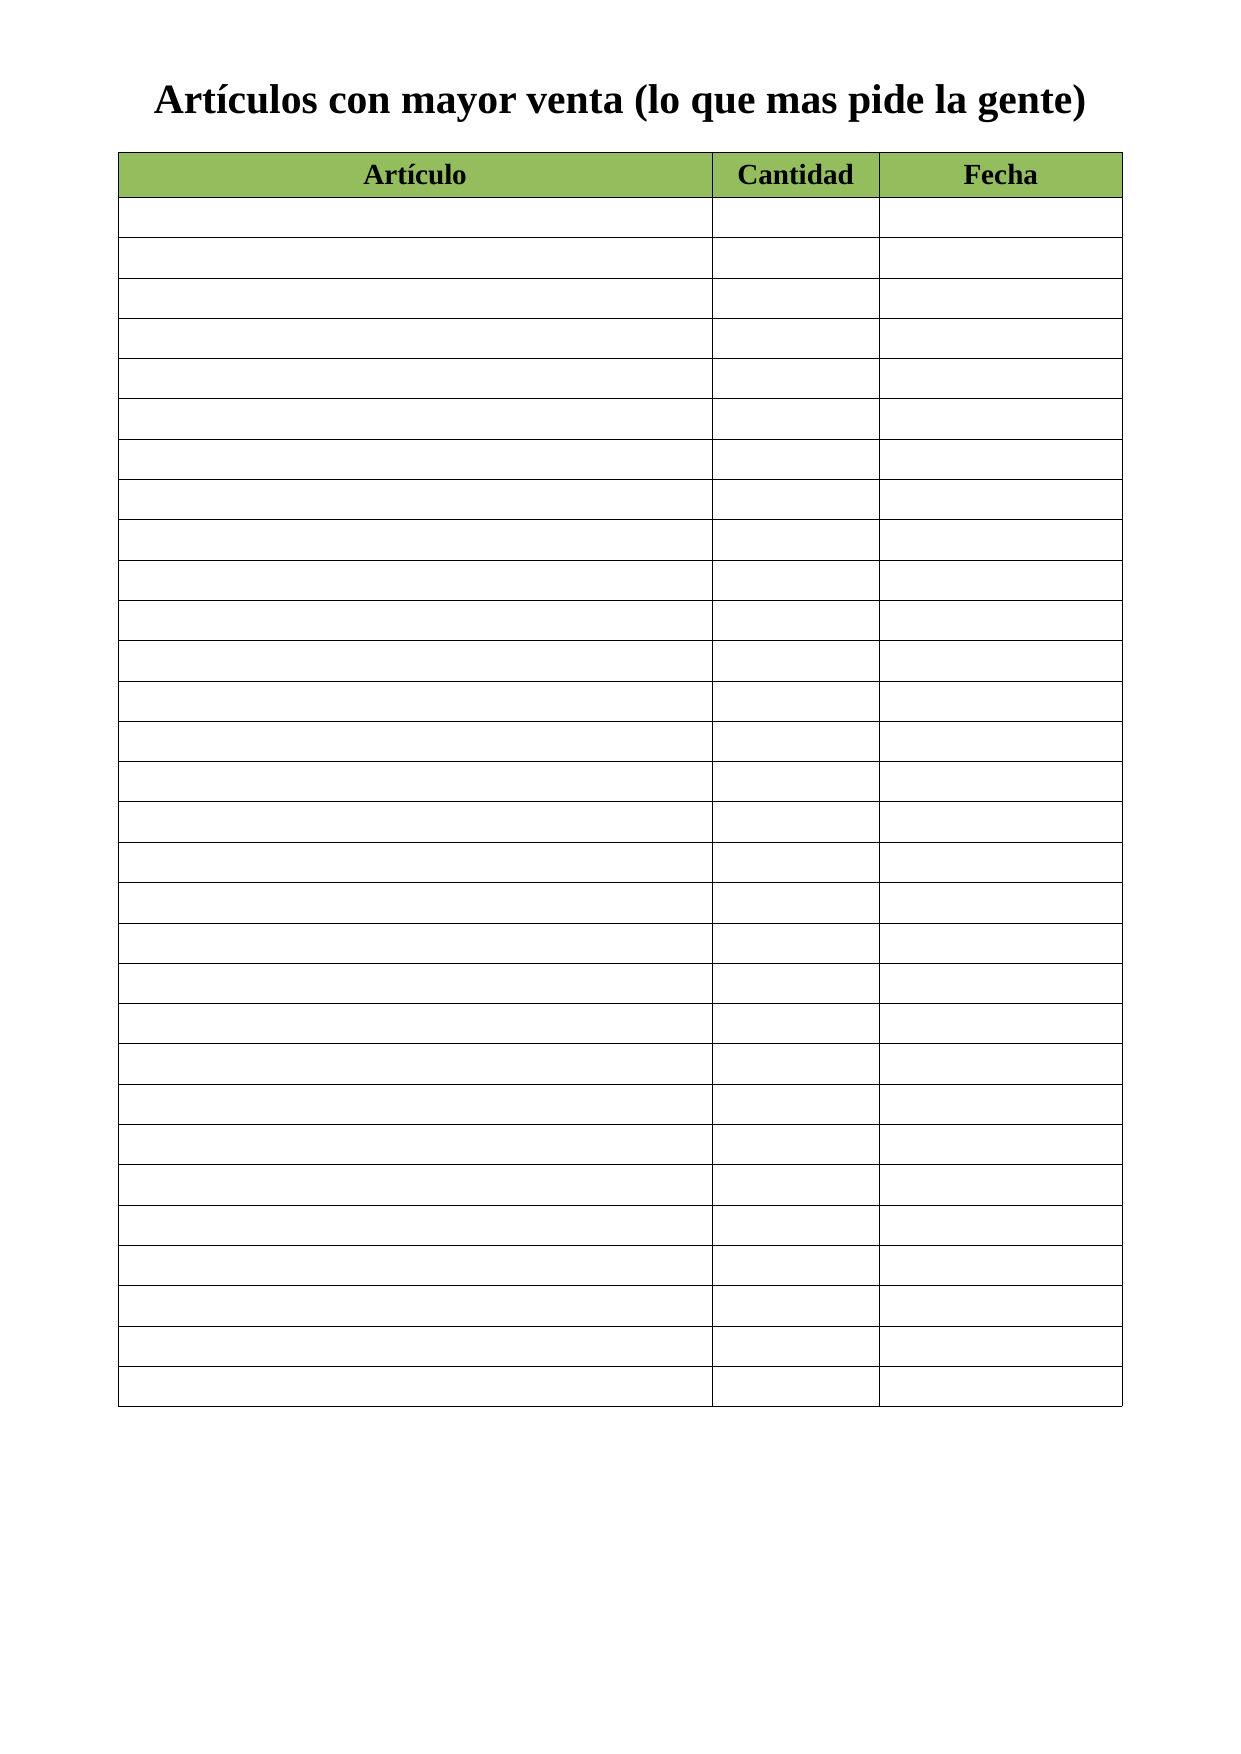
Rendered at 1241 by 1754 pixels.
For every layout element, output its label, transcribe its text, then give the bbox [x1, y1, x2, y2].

table_cell [713, 1286, 879, 1326]
table_cell [880, 520, 1122, 559]
table_cell [119, 238, 712, 277]
table_cell [880, 641, 1122, 681]
table_cell [880, 319, 1122, 358]
table_cell [880, 359, 1122, 398]
table_cell [119, 319, 712, 358]
table_cell [713, 480, 879, 519]
table_cell [119, 843, 712, 882]
table_cell [880, 1044, 1122, 1084]
table_cell [713, 883, 879, 922]
table_cell [880, 1327, 1122, 1366]
table_cell [880, 802, 1122, 842]
table_cell [119, 1165, 712, 1204]
table_cell [119, 601, 712, 640]
table_cell [713, 279, 879, 318]
table_cell [119, 520, 712, 559]
table_cell [713, 641, 879, 681]
table_cell [119, 359, 712, 398]
table_cell [713, 601, 879, 640]
table_cell [880, 238, 1122, 277]
table_cell [713, 399, 879, 439]
table_cell [880, 561, 1122, 600]
table_cell [119, 924, 712, 963]
table_header Cantidad [713, 153, 879, 197]
table_cell [880, 440, 1122, 479]
table_cell [119, 964, 712, 1003]
table_cell [880, 480, 1122, 519]
table_cell [119, 1206, 712, 1245]
table_cell [713, 843, 879, 882]
table_cell [119, 561, 712, 600]
table_cell [880, 1085, 1122, 1124]
table_cell [713, 1246, 879, 1285]
table_cell [880, 1367, 1122, 1406]
table_cell [713, 1367, 879, 1406]
table_cell [713, 1165, 879, 1204]
table_cell [119, 440, 712, 479]
table_cell [880, 1206, 1122, 1245]
table_cell [713, 1206, 879, 1245]
table_cell [713, 1125, 879, 1164]
table_cell [880, 924, 1122, 963]
table_cell [713, 359, 879, 398]
text Artículos con mayor venta (lo que mas pide la gente) [118, 75, 1122, 123]
table_cell [880, 722, 1122, 761]
table_cell [880, 843, 1122, 882]
table_cell [880, 964, 1122, 1003]
table_cell [713, 802, 879, 842]
table_cell [713, 561, 879, 600]
table_cell [713, 440, 879, 479]
table_cell [713, 964, 879, 1003]
table_cell [713, 1044, 879, 1084]
table_cell [713, 238, 879, 277]
table_cell [880, 601, 1122, 640]
table_cell [119, 682, 712, 721]
table_cell [119, 641, 712, 681]
table_cell [713, 198, 879, 237]
table_cell [880, 399, 1122, 439]
table_cell [713, 1327, 879, 1366]
table_cell [713, 722, 879, 761]
table_cell [880, 682, 1122, 721]
table_cell [119, 198, 712, 237]
table_cell [119, 399, 712, 439]
table_cell [713, 924, 879, 963]
table_cell [119, 279, 712, 318]
table_cell [119, 883, 712, 922]
table_cell [119, 1367, 712, 1406]
table_cell [119, 1286, 712, 1326]
table_cell [713, 1004, 879, 1043]
table_cell [880, 198, 1122, 237]
table_cell [119, 802, 712, 842]
table_cell [119, 722, 712, 761]
table_cell [119, 1004, 712, 1043]
table_cell [880, 1004, 1122, 1043]
table_cell [119, 1085, 712, 1124]
table_cell [880, 1246, 1122, 1285]
table_cell [880, 762, 1122, 801]
table_cell [713, 1085, 879, 1124]
table_cell [880, 1125, 1122, 1164]
table_cell [119, 1044, 712, 1084]
table_cell [880, 1286, 1122, 1326]
table_cell [119, 762, 712, 801]
table_header Fecha [880, 153, 1122, 197]
table_cell [713, 319, 879, 358]
table_cell [713, 762, 879, 801]
table_cell [119, 480, 712, 519]
table_cell [119, 1125, 712, 1164]
table_cell [713, 520, 879, 559]
table_cell [713, 682, 879, 721]
table_cell [880, 883, 1122, 922]
table_cell [880, 279, 1122, 318]
table_header Artículo [119, 153, 712, 197]
table_cell [880, 1165, 1122, 1204]
table_cell [119, 1246, 712, 1285]
table_cell [119, 1327, 712, 1366]
